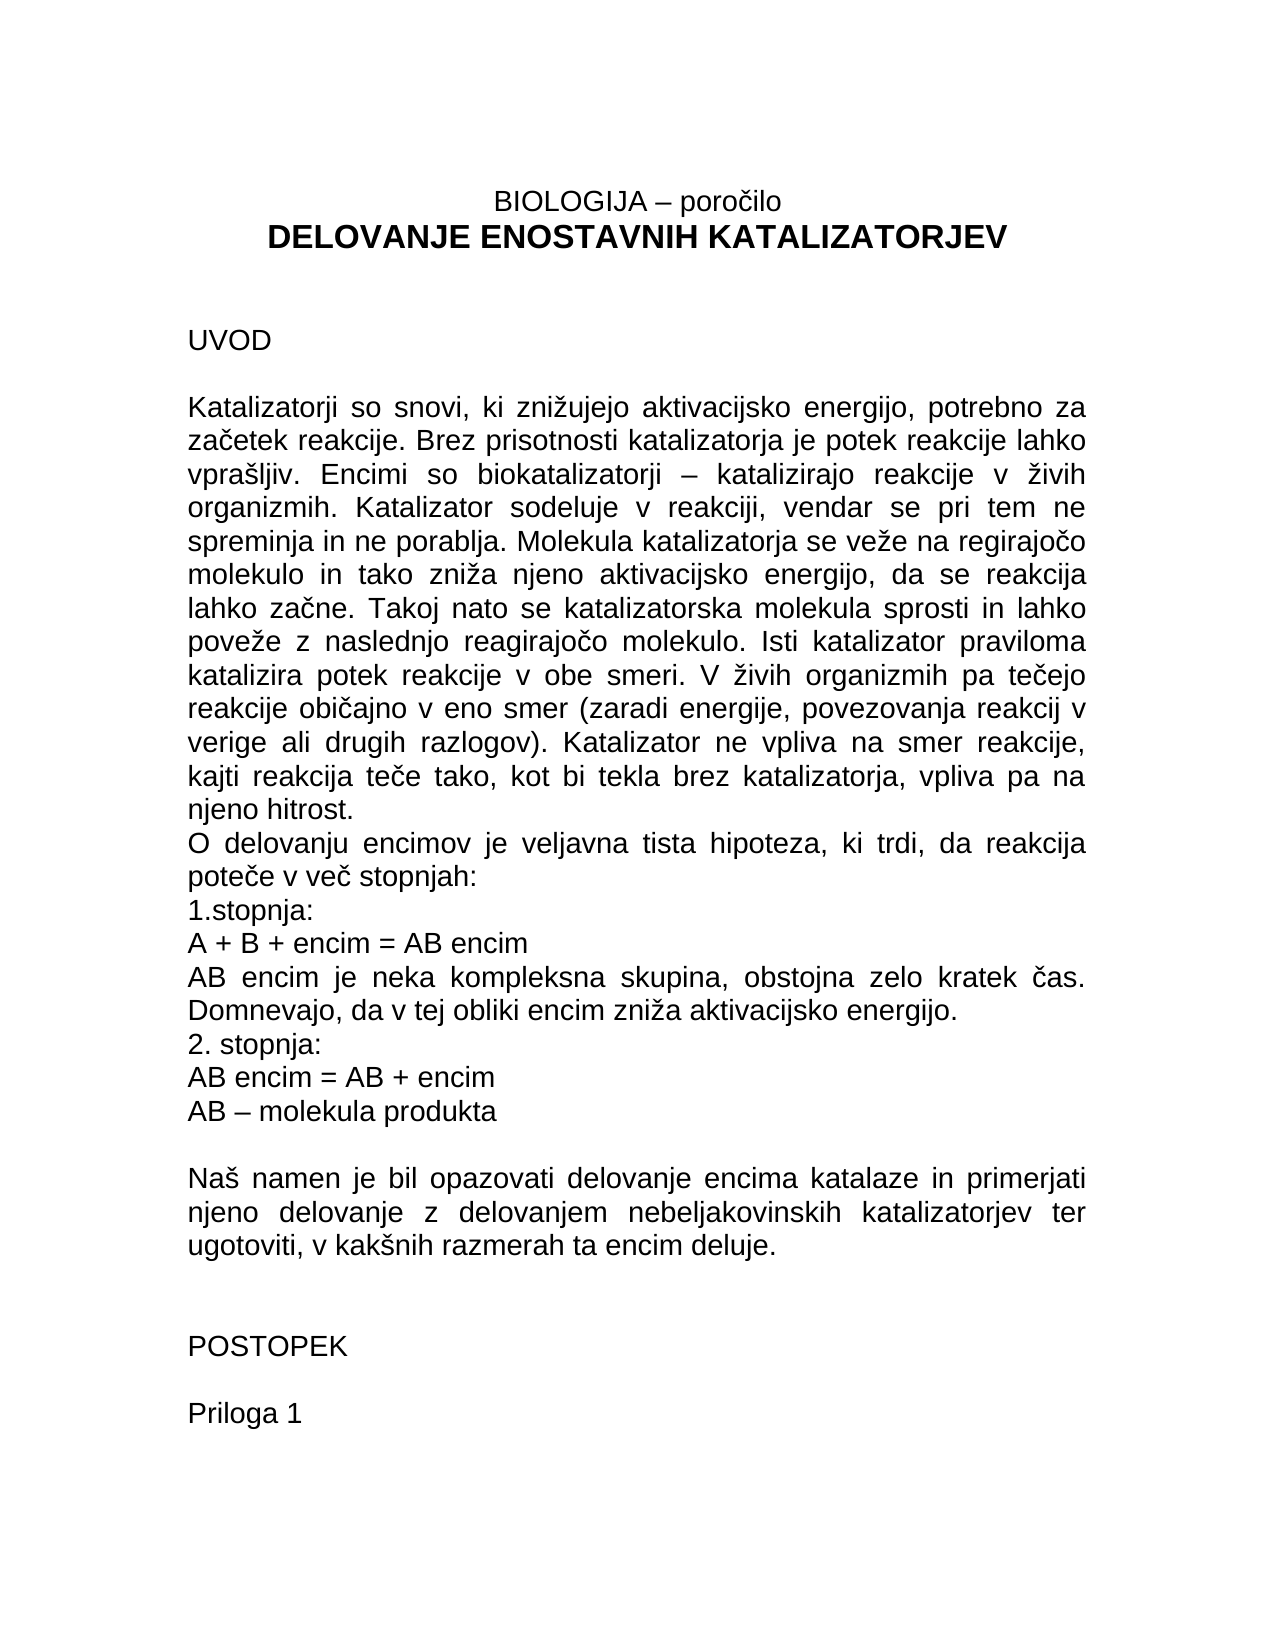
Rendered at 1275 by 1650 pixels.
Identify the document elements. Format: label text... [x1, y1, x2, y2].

text Naš namen je bil opazovati delovanje encima katalaze in primerjati njeno delovanje z delovanjem nebeljakovinskih katalizatorjev ter ugotoviti, v kakšnih razmerah ta encim deluje. [187, 1161, 1087, 1262]
text UVOD [187, 323, 1087, 356]
text Katalizatorji so snovi, ki znižujejo aktivacijsko energijo, potrebno za začetek reakcije. Brez prisotnosti katalizatorja je potek reakcije lahko vprašljiv. Encimi so biokatalizatorji – katalizirajo reakcije v živih organizmih. Katalizator sodeluje v reakciji, vendar se pri tem ne spreminja in ne porablja. Molekula katalizatorja se veže na regirajočo molekulo in tako zniža njeno aktivacijsko energijo, da se reakcija lahko začne. Takoj nato se katalizatorska molekula sprosti in lahko poveže z naslednjo reagirajočo molekulo. Isti katalizator praviloma katalizira potek reakcije v obe smeri. V živih organizmih pa tečejo reakcije običajno v eno smer (zaradi energije, povezovanja reakcij v verige ali drugih razlogov). Katalizator ne vpliva na smer reakcije, kajti reakcija teče tako, kot bi tekla brez katalizatorja, vpliva pa na njeno hitrost. [187, 390, 1087, 826]
text AB – molekula produkta [187, 1094, 1087, 1128]
text O delovanju encimov je veljavna tista hipoteza, ki trdi, da reakcija poteče v več stopnjah: [187, 826, 1087, 893]
subtitle BIOLOGIJA – poročilo [187, 183, 1087, 217]
subtitle DELOVANJE ENOSTAVNIH KATALIZATORJEV [187, 217, 1087, 256]
text 2. stopnja: [187, 1027, 1087, 1061]
text A + B + encim = AB encim [187, 926, 1087, 960]
text AB encim je neka kompleksna skupina, obstojna zelo kratek čas. Domnevajo, da v tej obliki encim zniža aktivacijsko energijo. [187, 960, 1087, 1027]
text AB encim = AB + encim [187, 1061, 1087, 1094]
text Priloga 1 [187, 1396, 1087, 1429]
text 1.stopnja: [187, 893, 1087, 926]
text POSTOPEK [187, 1329, 1087, 1362]
